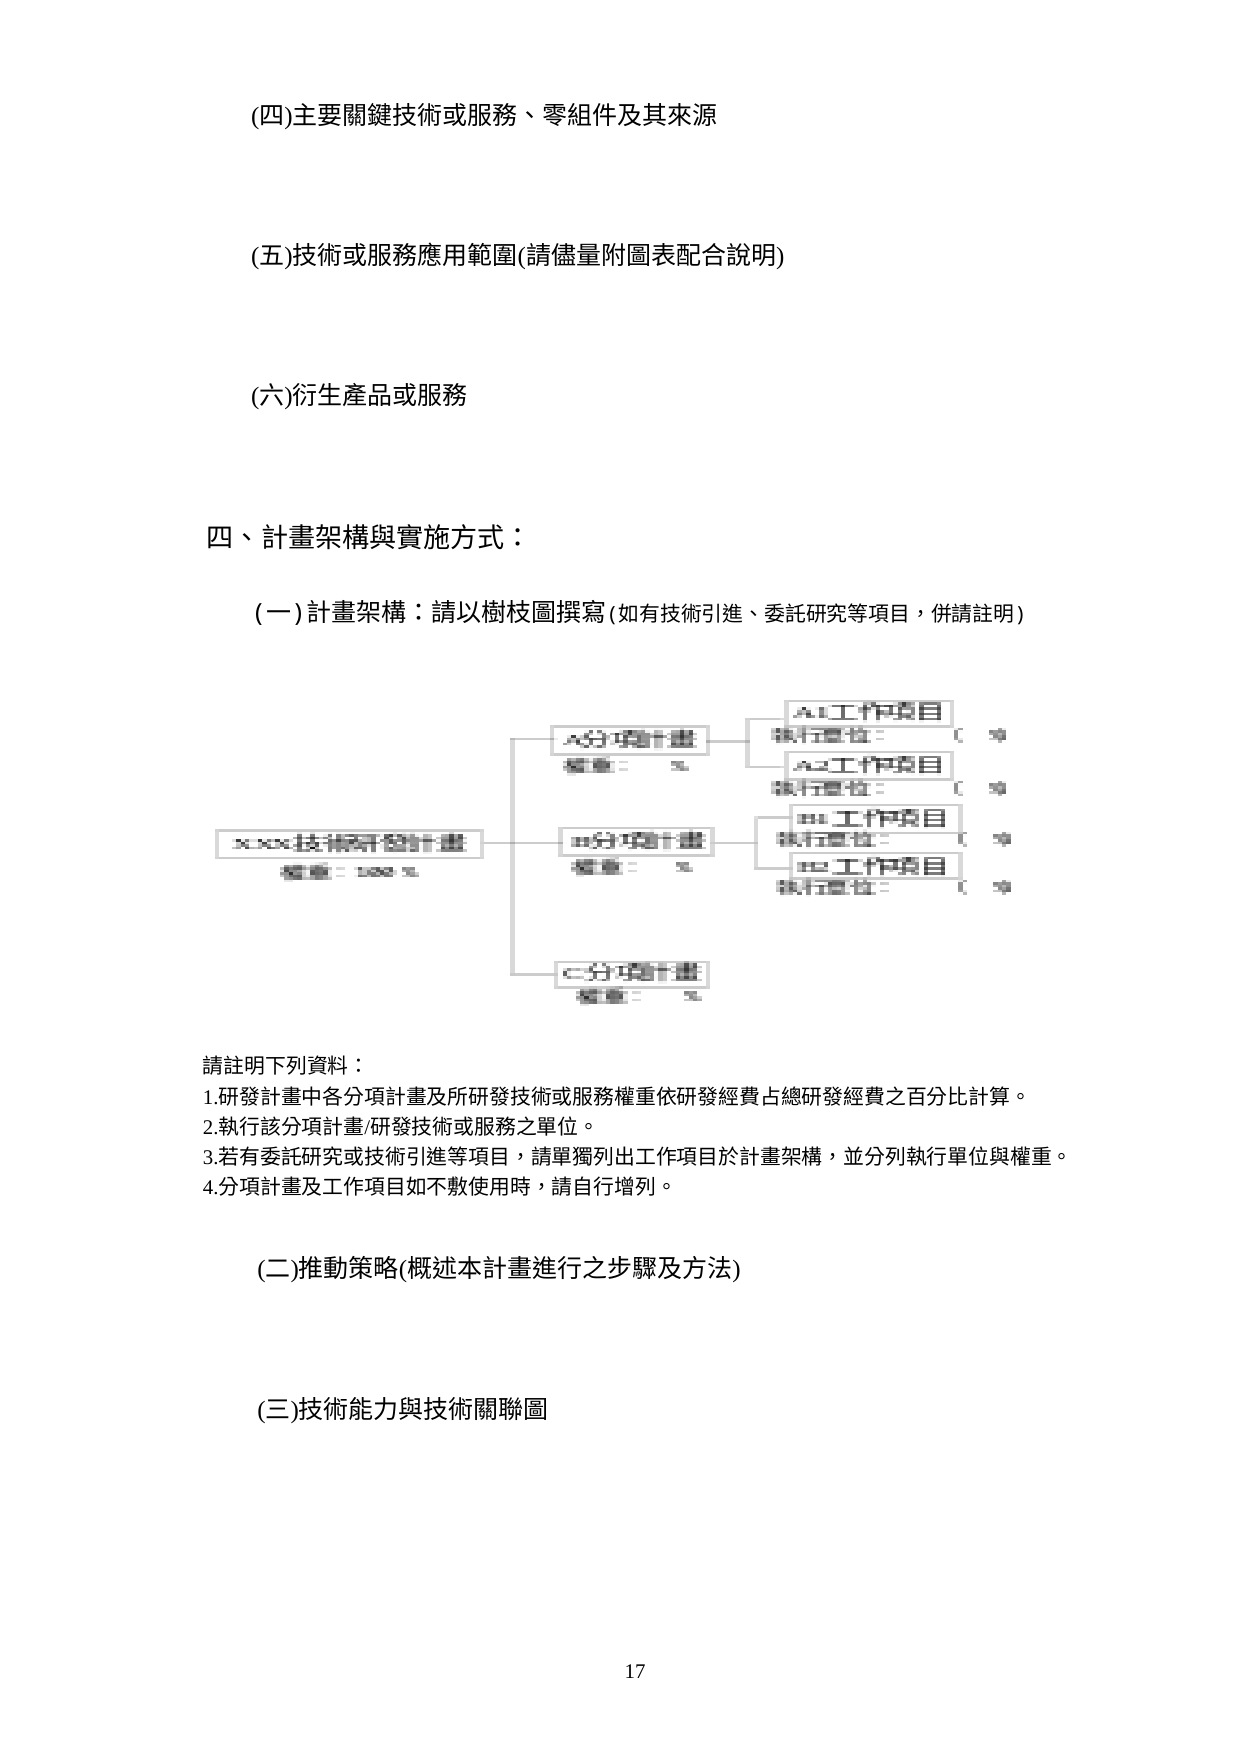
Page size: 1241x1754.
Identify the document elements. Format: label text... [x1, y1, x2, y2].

text 四、計畫架構與實施方式： [207, 516, 1152, 555]
text (六)衍生產品或服務 [251, 376, 1152, 412]
text (四)主要關鍵技術或服務、零組件及其來源 [251, 96, 1152, 132]
text (二)推動策略(概述本計畫進行之步驟及方法) [251, 1248, 1152, 1284]
text (三)技術能力與技術關聯圖 [251, 1390, 1152, 1426]
text 2.執行該分項計畫/研發技術或服務之單位。 [203, 1110, 1152, 1140]
text 1.研發計畫中各分項計畫及所研發技術或服務權重依研發經費占總研發經費之百分比計算。 [203, 1080, 1152, 1110]
text (五)技術或服務應用範圍(請儘量附圖表配合說明) [251, 236, 1152, 272]
text 4.分項計畫及工作項目如不敷使用時，請自行增列。 [203, 1171, 1152, 1201]
text (一)計畫架構：請以樹枝圖撰寫(如有技術引進、委託研究等項目，併請註明) [251, 592, 1152, 629]
text 3.若有委託研究或技術引進等項目，請單獨列出工作項目於計畫架構，並分列執行單位與權重。 [203, 1140, 1152, 1171]
text 請註明下列資料： [203, 1050, 1152, 1080]
